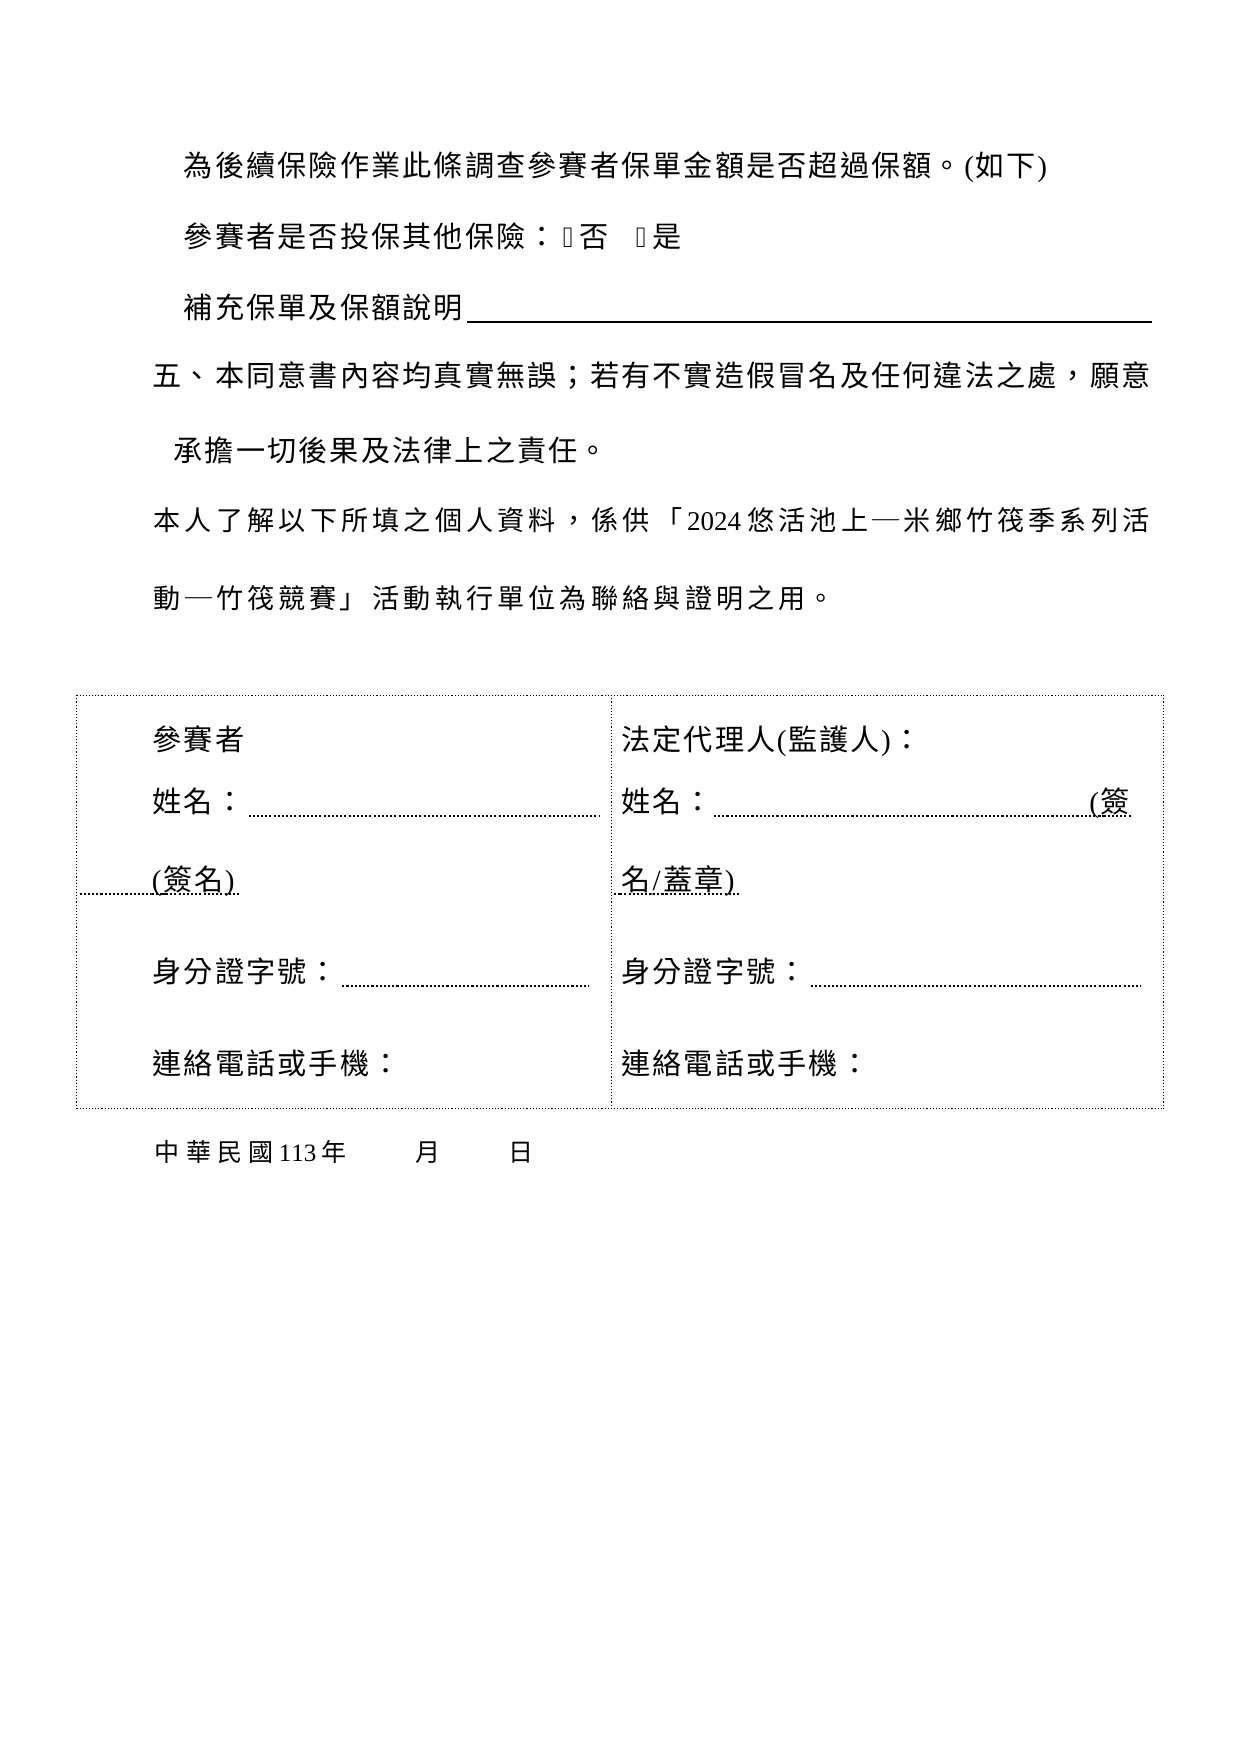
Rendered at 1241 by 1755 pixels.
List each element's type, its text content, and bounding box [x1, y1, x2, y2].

table_cell 中華民國113年 月 日 [77, 1108, 1163, 1171]
table_cell 五、本同意書內容均真實無誤；若有不實造假冒名及任何違法之處，願意承擔一切後果及法律上之責任。 [77, 333, 1163, 477]
table_cell 法定代理人(監護人)： 姓名： (簽名/蓋章) 身分證字號： 連絡電話或手機： [611, 695, 1163, 1108]
table_cell [77, 625, 1163, 695]
table_cell 參賽者 姓名： (簽名) 身分證字號： 連絡電話或手機： [77, 695, 611, 1108]
table_cell 依據立法院三讀通過新版《保險法》107條規定：「以未滿十五歲之未成年人為被保險人訂立之人壽保險契約，其死亡給付於被保險人滿十五歲之日起發生效力；被保險人滿十五歲前死亡者，保險人得加計利息退還所繳保險費，或返還投資型保險專設帳簿之帳戶價值。」此條保單包含：壽險、旅平險、傷害險、各種失能長照等醫療險、投資型保單、小額終老險與小微保單等，不論買幾張都要合計，未滿15歲(含)以下只能給付61.5萬元。 為後續保險作業此條調查參賽者保單金額是否超過保額。(如下) 參賽者是否投保其他保險：否 是 補充保單及保額說明 [77, 123, 1163, 332]
table_cell 本人了解以下所填之個人資料，係供「2024悠活池上─米鄉竹筏季系列活動─竹筏競賽」活動執行單位為聯絡與證明之用。 [77, 477, 1163, 625]
